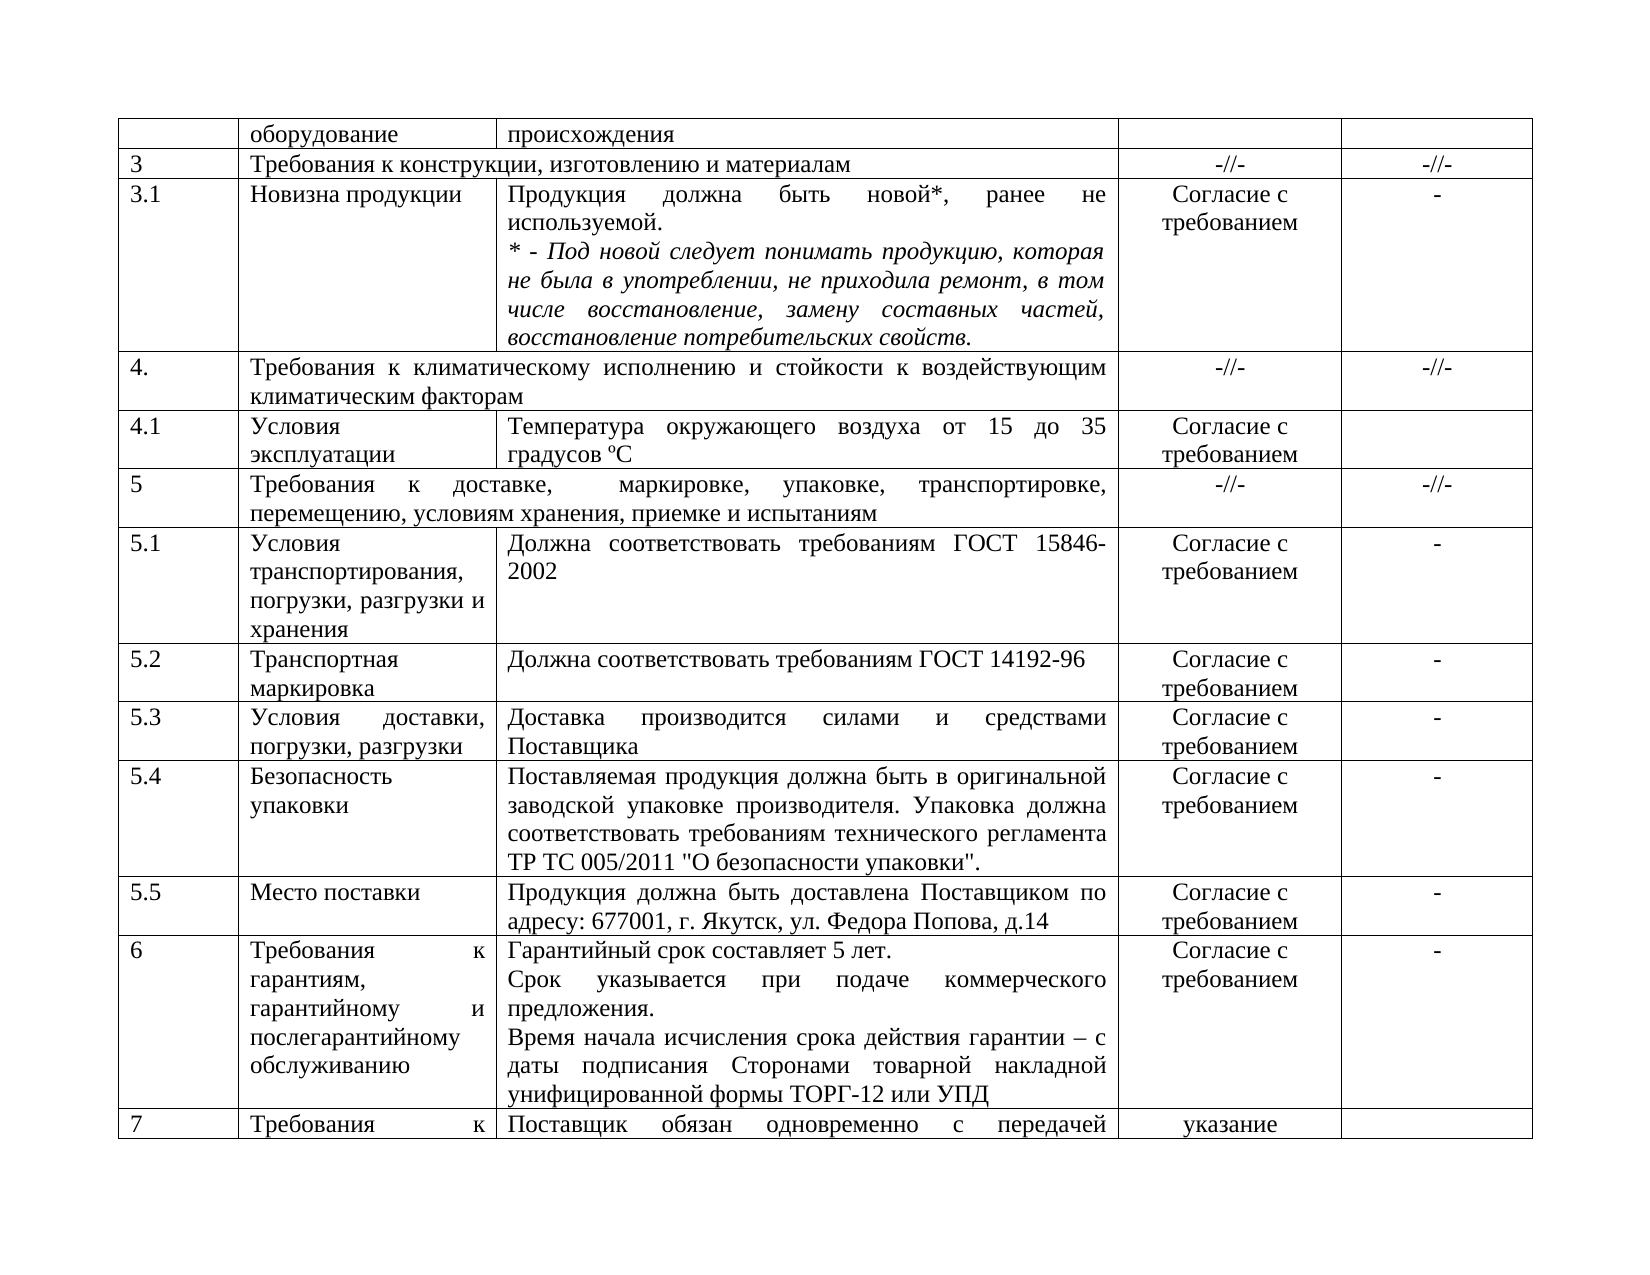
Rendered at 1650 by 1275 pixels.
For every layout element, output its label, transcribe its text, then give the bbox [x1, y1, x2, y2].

table_cell -//- [1119, 469, 1341, 527]
table_cell Продукция должна быть новой*, ранее не используемой. * - Под новой следует понимать продукцию, которая не была в употреблении, не приходила ремонт, в том числе восстановление, замену составных частей, восстановление потребительских свойств. [497, 179, 1118, 351]
table_cell Согласие с требованием [1119, 877, 1341, 934]
table_cell Место поставки [239, 877, 496, 934]
table_cell Согласие с требованием [1119, 644, 1341, 701]
table_cell Поставляемая продукция должна быть в оригинальной заводской упаковке производителя. Упаковка должна соответствовать требованиям технического регламента ТР ТС 005/2011 "О безопасности упаковки". [497, 761, 1118, 876]
table_cell 5.2 [119, 644, 238, 701]
table_cell Транспортная маркировка [239, 644, 496, 701]
table_cell [1342, 119, 1532, 148]
table_cell Новизна продукции [239, 179, 496, 351]
table_cell [1342, 1109, 1532, 1138]
table_cell Поставщик обязан одновременно с передачей [497, 1109, 1118, 1138]
table_cell Согласие с требованием [1119, 761, 1341, 876]
table_cell [1342, 411, 1532, 468]
table_cell Требования к климатическому исполнению и стойкости к воздействующим климатическим факторам [239, 352, 1118, 410]
table_cell Должна соответствовать требованиям ГОСТ 14192-96 [497, 644, 1118, 701]
table_cell -//- [1342, 352, 1532, 410]
table_cell 5.1 [119, 528, 238, 643]
table_cell Требования к конструкции, изготовлению и материалам [239, 149, 1118, 178]
table_cell 3.1 [119, 179, 238, 351]
table_cell - [1342, 877, 1532, 934]
table_cell оборудование [239, 119, 496, 148]
table_cell -//- [1342, 469, 1532, 527]
table_cell Условия транспортирования, погрузки, разгрузки и хранения [239, 528, 496, 643]
table_cell Согласие с требованием [1119, 936, 1341, 1108]
table_cell Согласие с требованием [1119, 528, 1341, 643]
table_cell 5 [119, 469, 238, 527]
table_cell происхождения [497, 119, 1118, 148]
table_cell 4. [119, 352, 238, 410]
table_cell Доставка производится силами и средствами Поставщика [497, 702, 1118, 760]
table_cell Требования к гарантиям, гарантийному и послегарантийному обслуживанию [239, 936, 496, 1108]
table_cell - [1342, 761, 1532, 876]
table_cell [1119, 119, 1341, 148]
table_cell - [1342, 936, 1532, 1108]
table_cell 6 [119, 936, 238, 1108]
table_cell Гарантийный срок составляет 5 лет. Срок указывается при подаче коммерческого предложения. Время начала исчисления срока действия гарантии – с даты подписания Сторонами товарной накладной унифицированной формы ТОРГ-12 или УПД [497, 936, 1118, 1108]
table_cell Условия эксплуатации [239, 411, 496, 468]
table_cell Согласие с требованием [1119, 179, 1341, 351]
table_cell 5.5 [119, 877, 238, 934]
table_cell Согласие с требованием [1119, 702, 1341, 760]
table_cell -//- [1119, 352, 1341, 410]
table_cell Требования к доставке, маркировке, упаковке, транспортировке, перемещению, условиям хранения, приемке и испытаниям [239, 469, 1118, 527]
table_cell Согласие с требованием [1119, 411, 1341, 468]
table_cell 7 [119, 1109, 238, 1138]
table_cell 5.3 [119, 702, 238, 760]
table_cell 4.1 [119, 411, 238, 468]
table_cell - [1342, 644, 1532, 701]
table_cell Должна соответствовать требованиям ГОСТ 15846-2002 [497, 528, 1118, 643]
table_cell 3 [119, 149, 238, 178]
table_cell 5.4 [119, 761, 238, 876]
table_cell указание [1119, 1109, 1341, 1138]
table_cell [119, 119, 238, 148]
table_cell Требования к [239, 1109, 496, 1138]
table_cell -//- [1342, 149, 1532, 178]
table_cell Продукция должна быть доставлена Поставщиком по адресу: 677001, г. Якутск, ул. Федора Попова, д.14 [497, 877, 1118, 934]
table_cell - [1342, 528, 1532, 643]
table_cell - [1342, 702, 1532, 760]
table_cell Безопасность упаковки [239, 761, 496, 876]
table_cell - [1342, 179, 1532, 351]
table_cell -//- [1119, 149, 1341, 178]
table_cell Температура окружающего воздуха от 15 до 35 градусов ºС [497, 411, 1118, 468]
table_cell Условия доставки, погрузки, разгрузки [239, 702, 496, 760]
